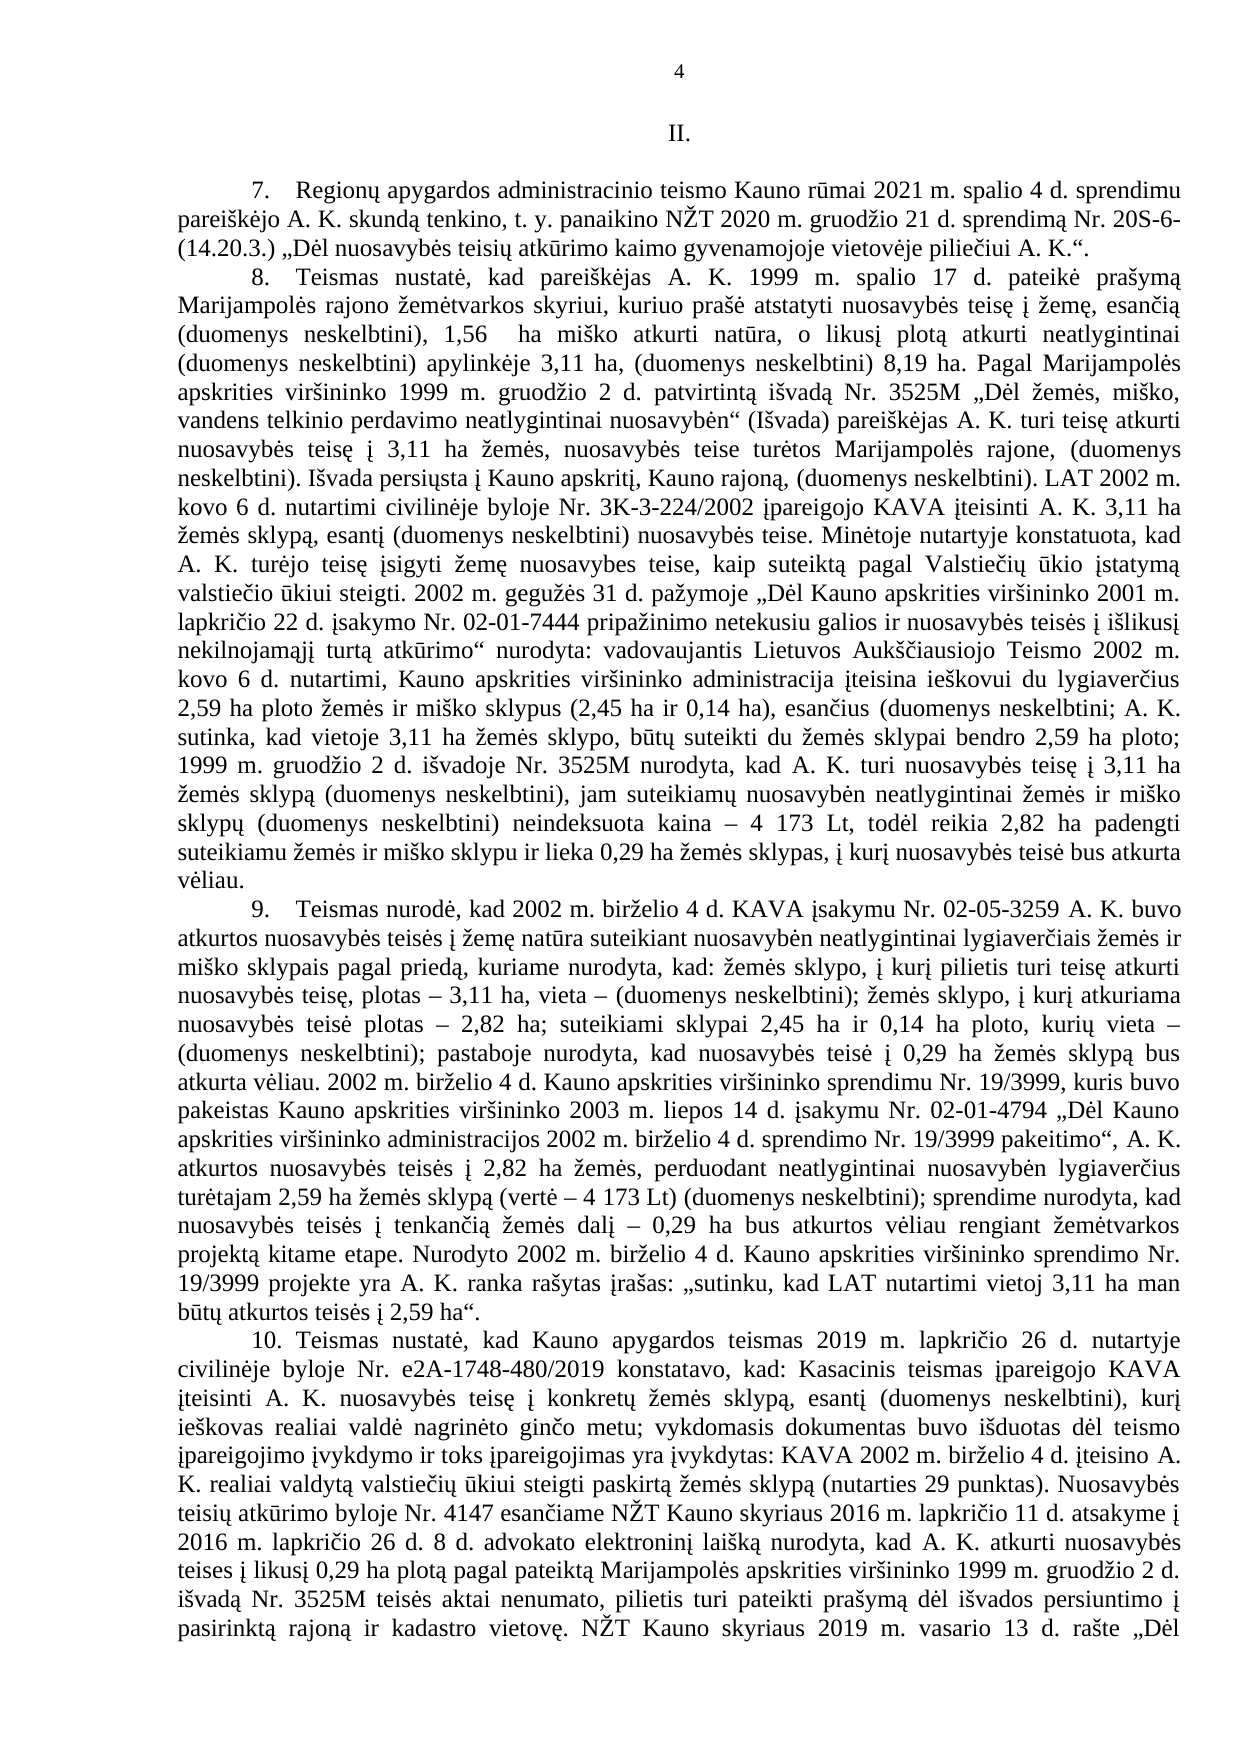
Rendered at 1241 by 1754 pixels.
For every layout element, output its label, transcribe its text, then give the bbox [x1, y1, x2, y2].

text II. [177, 118, 1181, 147]
text 7. Regionų apygardos administracinio teismo Kauno rūmai 2021 m. spalio 4 d. sprendimu pareiškėjo A. K. skundą tenkino, t. y. panaikino NŽT 2020 m. gruodžio 21 d. sprendimą Nr. 20S-6-(14.20.3.) „Dėl nuosavybės teisių atkūrimo kaimo gyvenamojoje vietovėje piliečiui A. K.“. [177, 176, 1181, 262]
text 8. Teismas nustatė, kad pareiškėjas A. K. 1999 m. spalio 17 d. pateikė prašymą Marijampolės rajono žemėtvarkos skyriui, kuriuo prašė atstatyti nuosavybės teisę į žemę, esančią (duomenys neskelbtini), 1,56 ha miško atkurti natūra, o likusį plotą atkurti neatlygintinai (duomenys neskelbtini) apylinkėje 3,11 ha, (duomenys neskelbtini) 8,19 ha. Pagal Marijampolės apskrities viršininko 1999 m. gruodžio 2 d. patvirtintą išvadą Nr. 3525M „Dėl žemės, miško, vandens telkinio perdavimo neatlygintinai nuosavybėn“ (Išvada) pareiškėjas A. K. turi teisę atkurti nuosavybės teisę į 3,11 ha žemės, nuosavybės teise turėtos Marijampolės rajone, (duomenys neskelbtini). Išvada persiųsta į Kauno apskritį, Kauno rajoną, (duomenys neskelbtini). LAT 2002 m. kovo 6 d. nutartimi civilinėje byloje Nr. 3K-3-224/2002 įpareigojo KAVA įteisinti A. K. 3,11 ha žemės sklypą, esantį (duomenys neskelbtini) nuosavybės teise. Minėtoje nutartyje konstatuota, kad A. K. turėjo teisę įsigyti žemę nuosavybes teise, kaip suteiktą pagal Valstiečių ūkio įstatymą valstiečio ūkiui steigti. 2002 m. gegužės 31 d. pažymoje „Dėl Kauno apskrities viršininko 2001 m. lapkričio 22 d. įsakymo Nr. 02-01-7444 pripažinimo netekusiu galios ir nuosavybės teisės į išlikusį nekilnojamąjį turtą atkūrimo“ nurodyta: vadovaujantis Lietuvos Aukščiausiojo Teismo 2002 m. kovo 6 d. nutartimi, Kauno apskrities viršininko administracija įteisina ieškovui du lygiaverčius 2,59 ha ploto žemės ir miško sklypus (2,45 ha ir 0,14 ha), esančius (duomenys neskelbtini; A. K. sutinka, kad vietoje 3,11 ha žemės sklypo, būtų suteikti du žemės sklypai bendro 2,59 ha ploto; 1999 m. gruodžio 2 d. išvadoje Nr. 3525M nurodyta, kad A. K. turi nuosavybės teisę į 3,11 ha žemės sklypą (duomenys neskelbtini), jam suteikiamų nuosavybėn neatlygintinai žemės ir miško sklypų (duomenys neskelbtini) neindeksuota kaina – 4 173 Lt, todėl reikia 2,82 ha padengti suteikiamu žemės ir miško sklypu ir lieka 0,29 ha žemės sklypas, į kurį nuosavybės teisė bus atkurta vėliau. [177, 262, 1181, 894]
text 9. Teismas nurodė, kad 2002 m. birželio 4 d. KAVA įsakymu Nr. 02-05-3259 A. K. buvo atkurtos nuosavybės teisės į žemę natūra suteikiant nuosavybėn neatlygintinai lygiaverčiais žemės ir miško sklypais pagal priedą, kuriame nurodyta, kad: žemės sklypo, į kurį pilietis turi teisę atkurti nuosavybės teisę, plotas – 3,11 ha, vieta – (duomenys neskelbtini); žemės sklypo, į kurį atkuriama nuosavybės teisė plotas – 2,82 ha; suteikiami sklypai 2,45 ha ir 0,14 ha ploto, kurių vieta – (duomenys neskelbtini); pastaboje nurodyta, kad nuosavybės teisė į 0,29 ha žemės sklypą bus atkurta vėliau. 2002 m. birželio 4 d. Kauno apskrities viršininko sprendimu Nr. 19/3999, kuris buvo pakeistas Kauno apskrities viršininko 2003 m. liepos 14 d. įsakymu Nr. 02-01-4794 „Dėl Kauno apskrities viršininko administracijos 2002 m. birželio 4 d. sprendimo Nr. 19/3999 pakeitimo“, A. K. atkurtos nuosavybės teisės į 2,82 ha žemės, perduodant neatlygintinai nuosavybėn lygiaverčius turėtajam 2,59 ha žemės sklypą (vertė – 4 173 Lt) (duomenys neskelbtini); sprendime nurodyta, kad nuosavybės teisės į tenkančią žemės dalį – 0,29 ha bus atkurtos vėliau rengiant žemėtvarkos projektą kitame etape. Nurodyto 2002 m. birželio 4 d. Kauno apskrities viršininko sprendimo Nr. 19/3999 projekte yra A. K. ranka rašytas įrašas: „sutinku, kad LAT nutartimi vietoj 3,11 ha man būtų atkurtos teisės į 2,59 ha“. [177, 894, 1181, 1326]
text 10. Teismas nustatė, kad Kauno apygardos teismas 2019 m. lapkričio 26 d. nutartyje civilinėje byloje Nr. e2A-1748-480/2019 konstatavo, kad: Kasacinis teismas įpareigojo KAVA įteisinti A. K. nuosavybės teisę į konkretų žemės sklypą, esantį (duomenys neskelbtini), kurį ieškovas realiai valdė nagrinėto ginčo metu; vykdomasis dokumentas buvo išduotas dėl teismo įpareigojimo įvykdymo ir toks įpareigojimas yra įvykdytas: KAVA 2002 m. birželio 4 d. įteisino A. K. realiai valdytą valstiečių ūkiui steigti paskirtą žemės sklypą (nutarties 29 punktas). Nuosavybės teisių atkūrimo byloje Nr. 4147 esančiame NŽT Kauno skyriaus 2016 m. lapkričio 11 d. atsakyme į 2016 m. lapkričio 26 d. 8 d. advokato elektroninį laišką nurodyta, kad A. K. atkurti nuosavybės teises į likusį 0,29 ha plotą pagal pateiktą Marijampolės apskrities viršininko 1999 m. gruodžio 2 d. išvadą Nr. 3525M teisės aktai nenumato, pilietis turi pateikti prašymą dėl išvados persiuntimo į pasirinktą rajoną ir kadastro vietovę. NŽT Kauno skyriaus 2019 m. vasario 13 d. rašte „Dėl [177, 1326, 1181, 1642]
